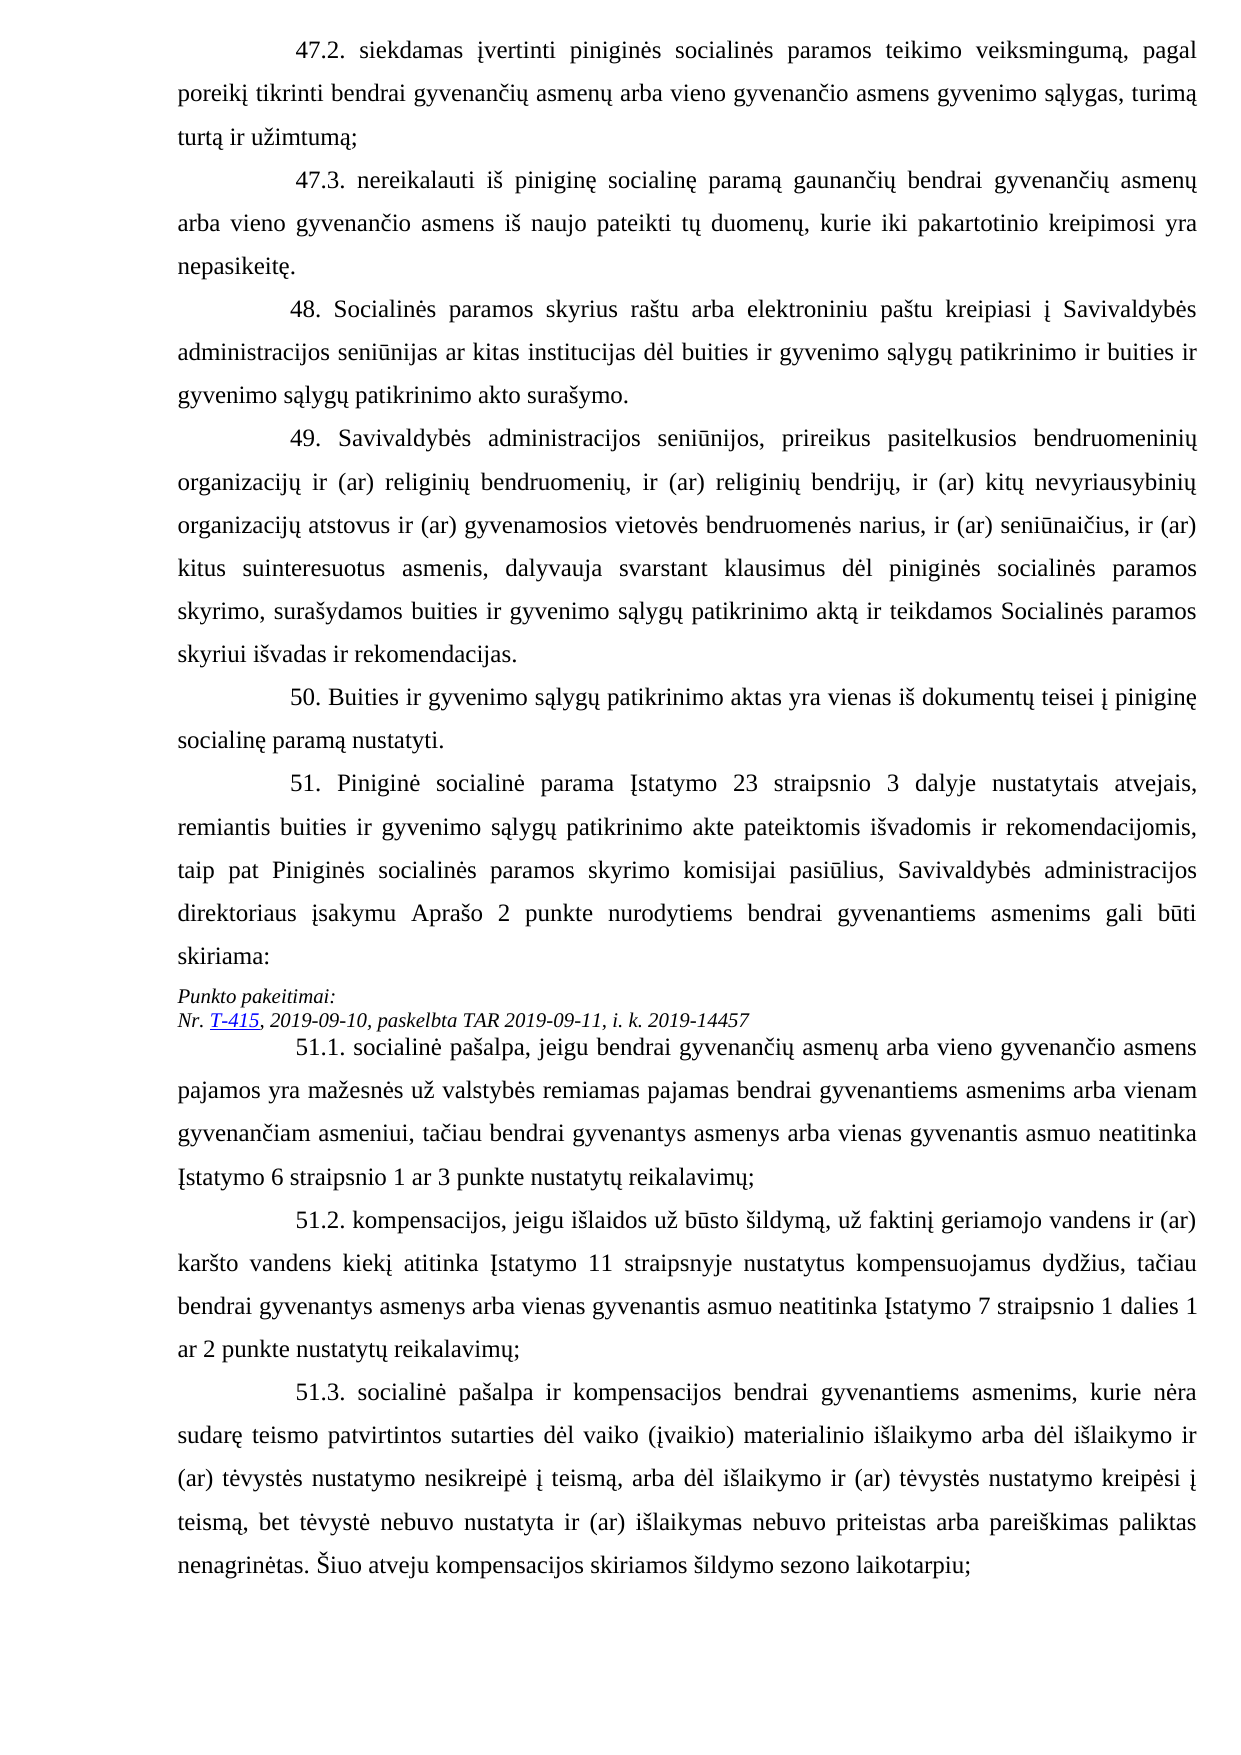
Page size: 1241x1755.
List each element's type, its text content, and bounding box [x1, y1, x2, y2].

text 50. Buities ir gyvenimo sąlygų patikrinimo aktas yra vienas iš dokumentų teisei į piniginę socialinę paramą nustatyti. [177, 682, 1198, 754]
text Nr. T-415, 2019-09-10, paskelbta TAR 2019-09-11, i. k. 2019-14457 [177, 1008, 1198, 1032]
text Punkto pakeitimai: [177, 984, 1198, 1008]
text 51.1. socialinė pašalpa, jeigu bendrai gyvenančių asmenų arba vieno gyvenančio asmens pajamos yra mažesnės už valstybės remiamas pajamas bendrai gyvenantiems asmenims arba vienam gyvenančiam asmeniui, tačiau bendrai gyvenantys asmenys arba vienas gyvenantis asmuo neatitinka Įstatymo 6 straipsnio 1 ar 3 punkte nustatytų reikalavimų; [177, 1032, 1198, 1190]
text 51.3. socialinė pašalpa ir kompensacijos bendrai gyvenantiems asmenims, kurie nėra sudarę teismo patvirtintos sutarties dėl vaiko (įvaikio) materialinio išlaikymo arba dėl išlaikymo ir (ar) tėvystės nustatymo nesikreipė į teismą, arba dėl išlaikymo ir (ar) tėvystės nustatymo kreipėsi į teismą, bet tėvystė nebuvo nustatyta ir (ar) išlaikymas nebuvo priteistas arba pareiškimas paliktas nenagrinėtas. Šiuo atveju kompensacijos skiriamos šildymo sezono laikotarpiu; [177, 1377, 1198, 1578]
text 49. Savivaldybės administracijos seniūnijos, prireikus pasitelkusios bendruomeninių organizacijų ir (ar) religinių bendruomenių, ir (ar) religinių bendrijų, ir (ar) kitų nevyriausybinių organizacijų atstovus ir (ar) gyvenamosios vietovės bendruomenės narius, ir (ar) seniūnaičius, ir (ar) kitus suinteresuotus asmenis, dalyvauja svarstant klausimus dėl piniginės socialinės paramos skyrimo, surašydamos buities ir gyvenimo sąlygų patikrinimo aktą ir teikdamos Socialinės paramos skyriui išvadas ir rekomendacijas. [177, 423, 1198, 668]
text 48. Socialinės paramos skyrius raštu arba elektroniniu paštu kreipiasi į Savivaldybės administracijos seniūnijas ar kitas institucijas dėl buities ir gyvenimo sąlygų patikrinimo ir buities ir gyvenimo sąlygų patikrinimo akto surašymo. [177, 294, 1198, 409]
text 51.2. kompensacijos, jeigu išlaidos už būsto šildymą, už faktinį geriamojo vandens ir (ar) karšto vandens kiekį atitinka Įstatymo 11 straipsnyje nustatytus kompensuojamus dydžius, tačiau bendrai gyvenantys asmenys arba vienas gyvenantis asmuo neatitinka Įstatymo 7 straipsnio 1 dalies 1 ar 2 punkte nustatytų reikalavimų; [177, 1205, 1198, 1363]
text 47.2. siekdamas įvertinti piniginės socialinės paramos teikimo veiksmingumą, pagal poreikį tikrinti bendrai gyvenančių asmenų arba vieno gyvenančio asmens gyvenimo sąlygas, turimą turtą ir užimtumą; [177, 35, 1198, 150]
text 51. Piniginė socialinė parama Įstatymo 23 straipsnio 3 dalyje nustatytais atvejais, remiantis buities ir gyvenimo sąlygų patikrinimo akte pateiktomis išvadomis ir rekomendacijomis, taip pat Piniginės socialinės paramos skyrimo komisijai pasiūlius, Savivaldybės administracijos direktoriaus įsakymu Aprašo 2 punkte nurodytiems bendrai gyvenantiems asmenims gali būti skiriama: [177, 768, 1198, 970]
text 47.3. nereikalauti iš piniginę socialinę paramą gaunančių bendrai gyvenančių asmenų arba vieno gyvenančio asmens iš naujo pateikti tų duomenų, kurie iki pakartotinio kreipimosi yra nepasikeitę. [177, 165, 1198, 280]
